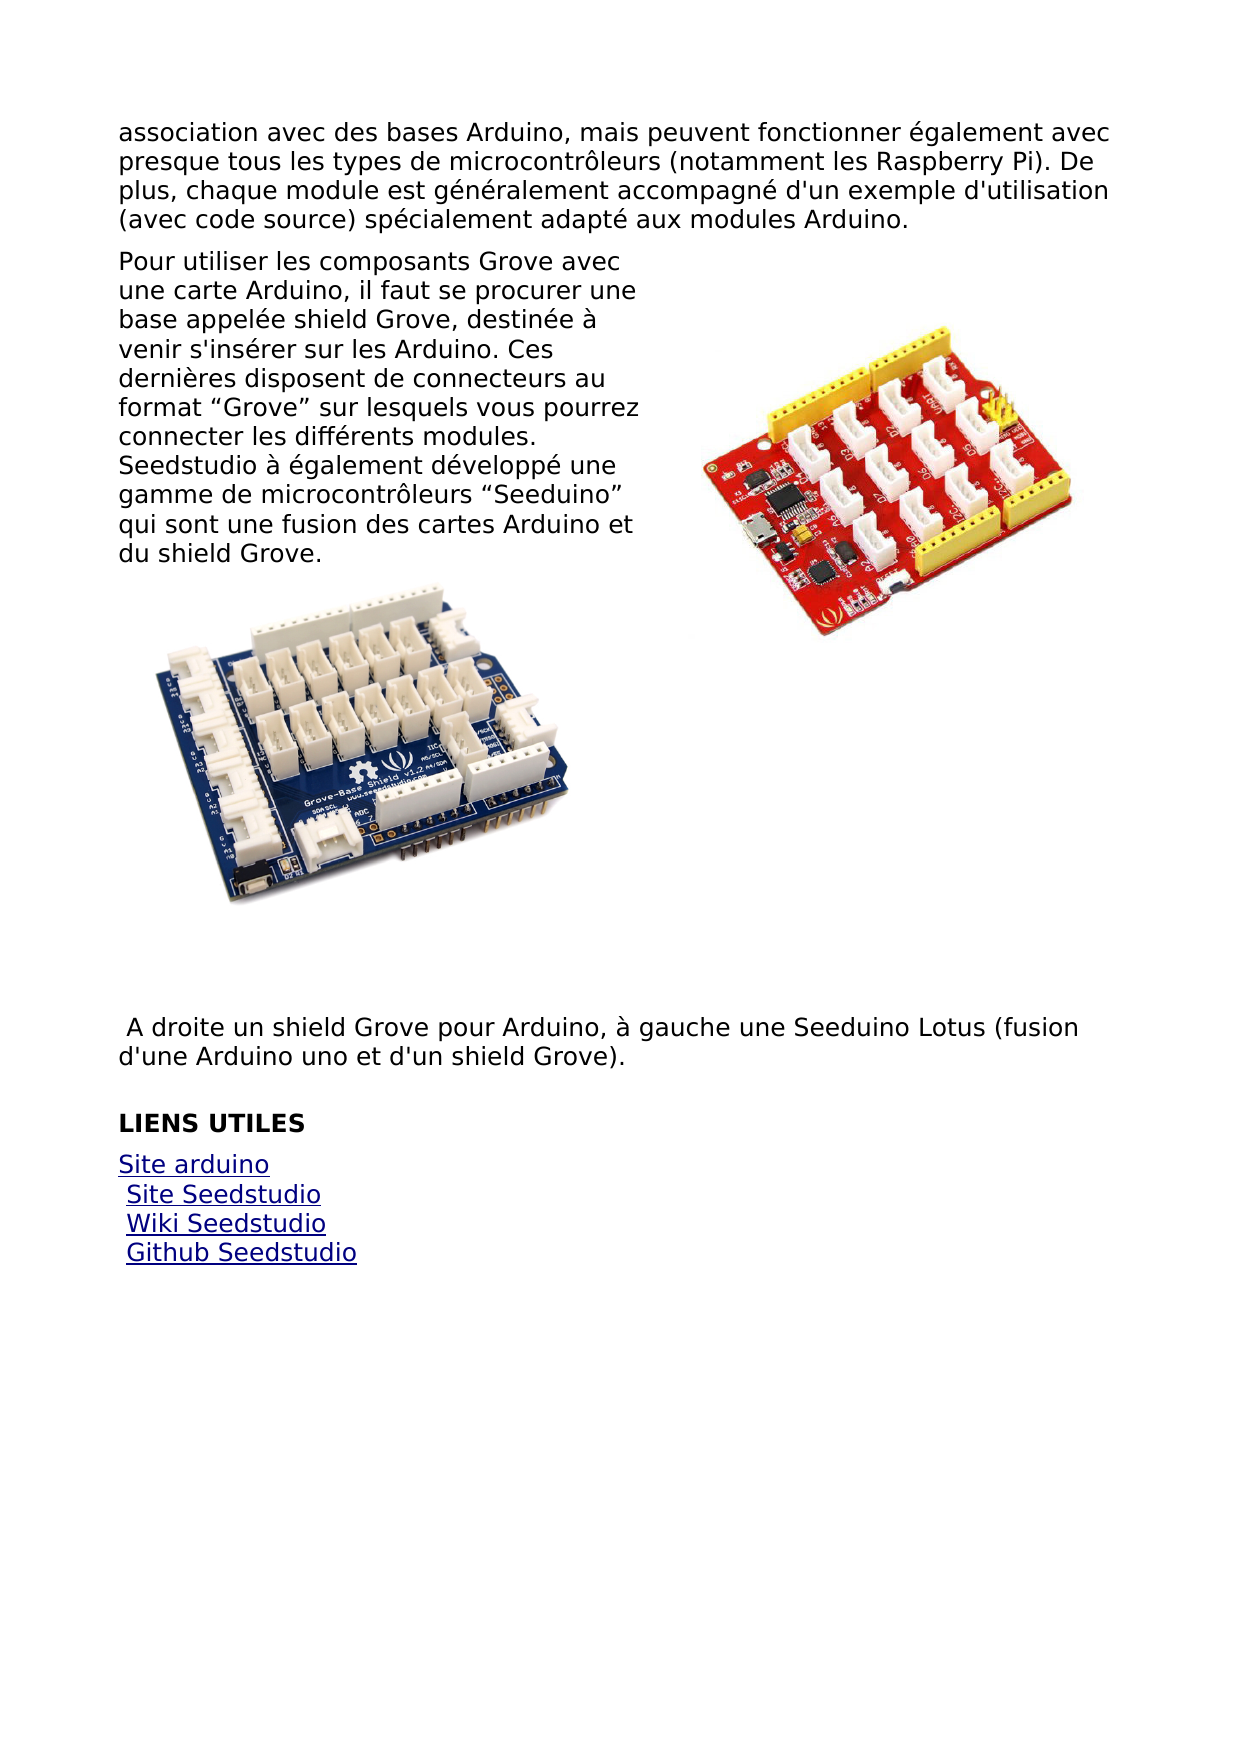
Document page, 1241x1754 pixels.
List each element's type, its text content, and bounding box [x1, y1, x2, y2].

text association avec des bases Arduino, mais peuvent fonctionner également avec presque tous les types de microcontrôleurs (notamment les Raspberry Pi). De plus, chaque module est généralement accompagné d'un exemple d'utilisation (avec code source) spécialement adapté aux modules Arduino. [118, 118, 1122, 235]
picture [653, 247, 1123, 716]
picture [126, 568, 595, 920]
text Pour utiliser les composants Grove avec une carte Arduino, il faut se procurer une base appelée shield Grove, destinée à venir s'insérer sur les Arduino. Ces dernières disposent de connecteurs au format “Grove” sur lesquels vous pourrez connecter les différents modules. Seedstudio à également développé une gamme de microcontrôleurs “Seeduino” qui sont une fusion des cartes Arduino et du shield Grove. A droite un shield Grove pour Arduino, à gauche une Seeduino Lotus (fusion d'une Arduino uno et d'un shield Grove). [118, 247, 1122, 1071]
text Site arduino Site Seedstudio Wiki Seedstudio Github Seedstudio [118, 1151, 1122, 1267]
subtitle LIENS UTILES [118, 1109, 1122, 1138]
